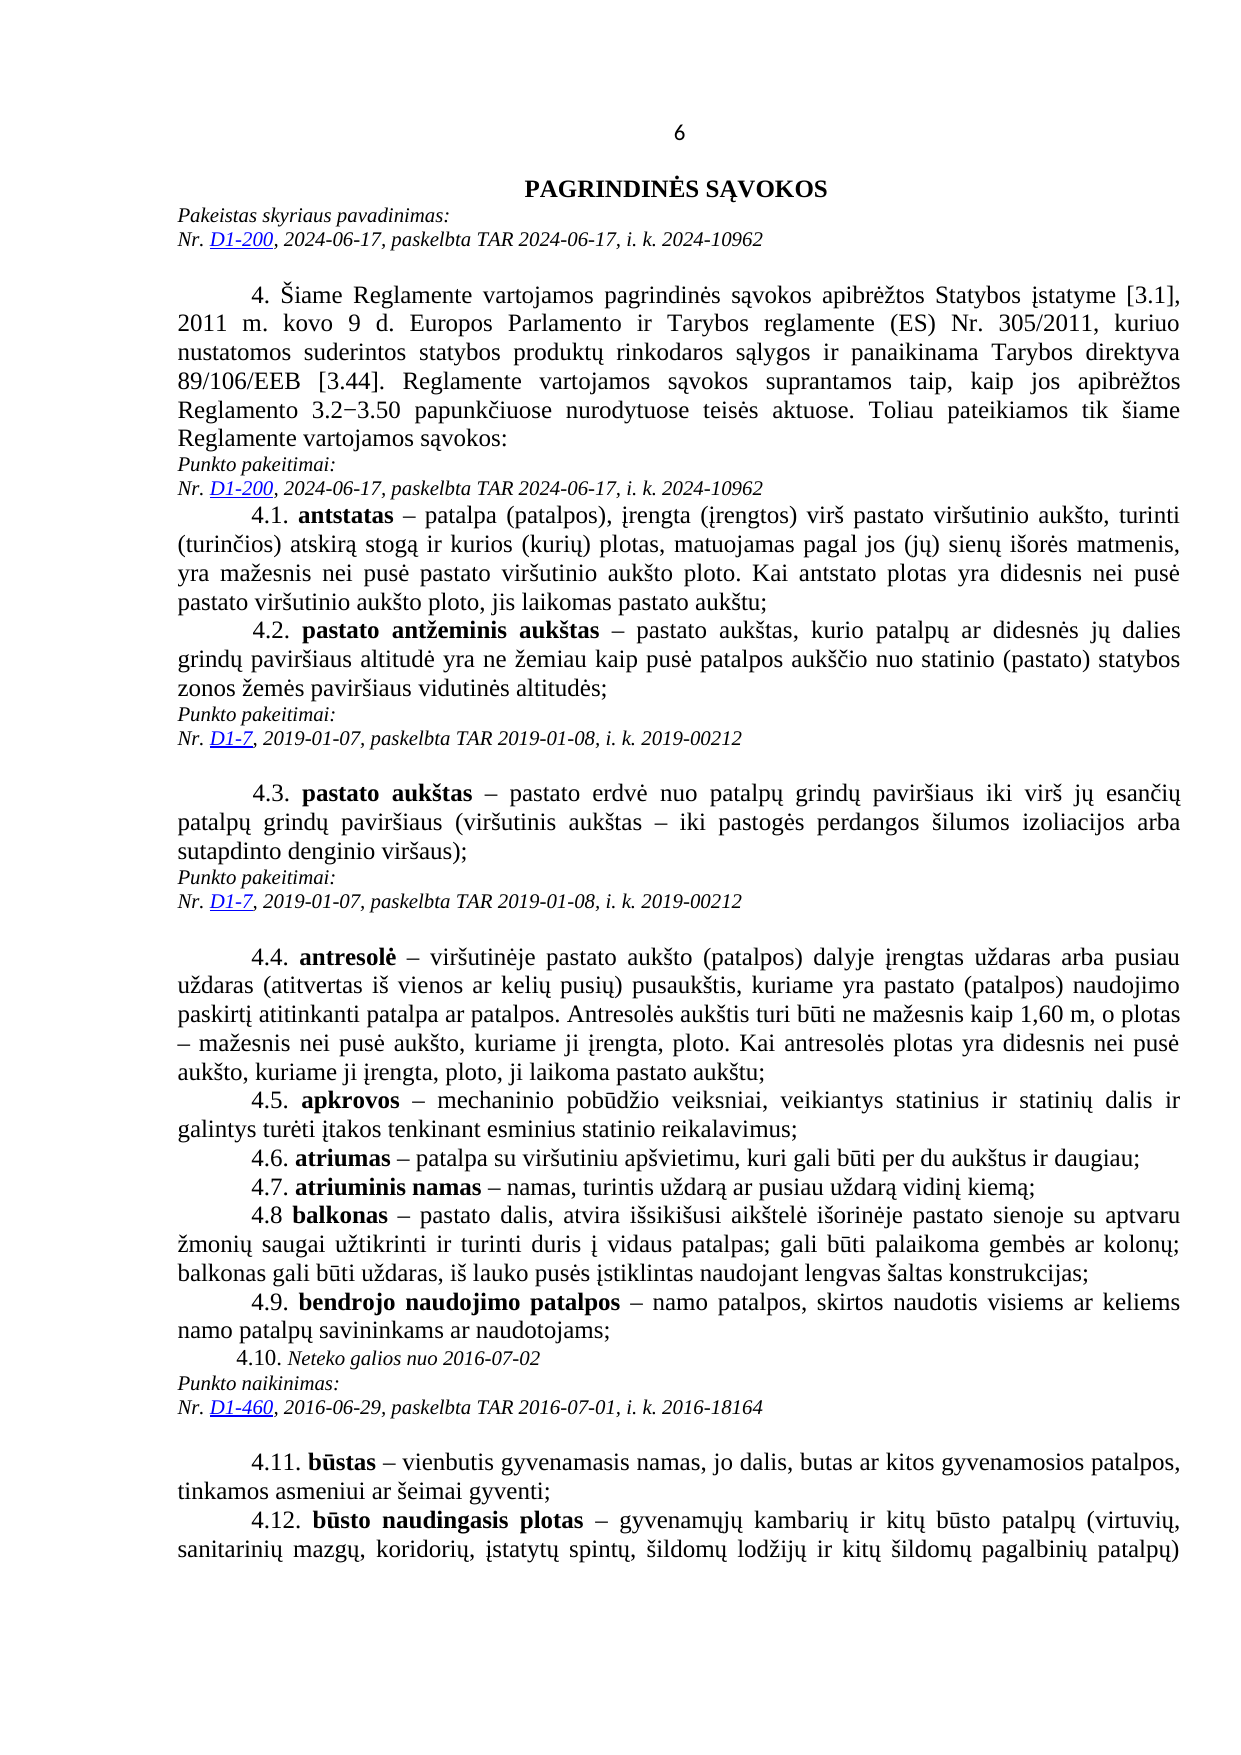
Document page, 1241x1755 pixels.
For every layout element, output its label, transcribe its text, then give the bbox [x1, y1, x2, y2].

text 4.7. atriuminis namas – namas, turintis uždarą ar pusiau uždarą vidinį kiemą; [177, 1172, 1181, 1200]
text Punkto pakeitimai: [177, 865, 1181, 889]
text Pakeistas skyriaus pavadinimas: [177, 203, 1181, 227]
text Nr. D1-460, 2016-06-29, paskelbta TAR 2016-07-01, i. k. 2016-18164 [177, 1394, 1181, 1419]
text 4.8 balkonas – pastato dalis, atvira išsikišusi aikštelė išorinėje pastato sienoje su aptvaru žmonių saugai užtikrinti ir turinti duris į vidaus patalpas; gali būti palaikoma gembės ar kolonų; balkonas gali būti uždaras, iš lauko pusės įstiklintas naudojant lengvas šaltas konstrukcijas; [177, 1200, 1181, 1287]
text 4.10. Neteko galios nuo 2016-07-02 [177, 1344, 1181, 1371]
text Punkto pakeitimai: [177, 452, 1181, 476]
text Punkto pakeitimai: [177, 702, 1181, 726]
text 4.3. pastato aukštas – pastato erdvė nuo patalpų grindų paviršiaus iki virš jų esančių patalpų grindų paviršiaus (viršutinis aukštas – iki pastogės perdangos šilumos izoliacijos arba sutapdinto denginio viršaus); [177, 778, 1181, 865]
text Nr. D1-200, 2024-06-17, paskelbta TAR 2024-06-17, i. k. 2024-10962 [177, 476, 1181, 500]
text Punkto naikinimas: [177, 1371, 1181, 1394]
text 4.12. būsto naudingasis plotas – gyvenamųjų kambarių ir kitų būsto patalpų (virtuvių, sanitarinių mazgų, koridorių, įstatytų spintų, šildomų lodžijų ir kitų šildomų pagalbinių patalpų) [177, 1505, 1181, 1562]
text 4.9. bendrojo naudojimo patalpos – namo patalpos, skirtos naudotis visiems ar keliems namo patalpų savininkams ar naudotojams; [177, 1287, 1181, 1344]
text Nr. D1-200, 2024-06-17, paskelbta TAR 2024-06-17, i. k. 2024-10962 [177, 227, 1181, 251]
text 4.2. pastato antžeminis aukštas – pastato aukštas, kurio patalpų ar didesnės jų dalies grindų paviršiaus altitudė yra ne žemiau kaip pusė patalpos aukščio nuo statinio (pastato) statybos zonos žemės paviršiaus vidutinės altitudės; [177, 615, 1181, 702]
text PAGRINDINĖS SĄVOKOS [177, 174, 1181, 203]
text Nr. D1-7, 2019-01-07, paskelbta TAR 2019-01-08, i. k. 2019-00212 [177, 889, 1181, 913]
text 4.1. antstatas – patalpa (patalpos), įrengta (įrengtos) virš pastato viršutinio aukšto, turinti (turinčios) atskirą stogą ir kurios (kurių) plotas, matuojamas pagal jos (jų) sienų išorės matmenis, yra mažesnis nei pusė pastato viršutinio aukšto ploto. Kai antstato plotas yra didesnis nei pusė pastato viršutinio aukšto ploto, jis laikomas pastato aukštu; [177, 500, 1181, 615]
text 4. Šiame Reglamente vartojamos pagrindinės sąvokos apibrėžtos Statybos įstatyme [3.1], 2011 m. kovo 9 d. Europos Parlamento ir Tarybos reglamente (ES) Nr. 305/2011, kuriuo nustatomos suderintos statybos produktų rinkodaros sąlygos ir panaikinama Tarybos direktyva 89/106/EEB [3.44]. Reglamente vartojamos sąvokos suprantamos taip, kaip jos apibrėžtos Reglamento 3.2−3.50 papunkčiuose nurodytuose teisės aktuose. Toliau pateikiamos tik šiame Reglamente vartojamos sąvokos: [177, 280, 1181, 452]
text 4.6. atriumas – patalpa su viršutiniu apšvietimu, kuri gali būti per du aukštus ir daugiau; [177, 1143, 1181, 1172]
text Nr. D1-7, 2019-01-07, paskelbta TAR 2019-01-08, i. k. 2019-00212 [177, 726, 1181, 750]
text 4.5. apkrovos – mechaninio pobūdžio veiksniai, veikiantys statinius ir statinių dalis ir galintys turėti įtakos tenkinant esminius statinio reikalavimus; [177, 1085, 1181, 1143]
text 4.11. būstas – vienbutis gyvenamasis namas, jo dalis, butas ar kitos gyvenamosios patalpos, tinkamos asmeniui ar šeimai gyventi; [177, 1447, 1181, 1505]
text 4.4. antresolė – viršutinėje pastato aukšto (patalpos) dalyje įrengtas uždaras arba pusiau uždaras (atitvertas iš vienos ar kelių pusių) pusaukštis, kuriame yra pastato (patalpos) naudojimo paskirtį atitinkanti patalpa ar patalpos. Antresolės aukštis turi būti ne mažesnis kaip 1,60 m, o plotas – mažesnis nei pusė aukšto, kuriame ji įrengta, ploto. Kai antresolės plotas yra didesnis nei pusė aukšto, kuriame ji įrengta, ploto, ji laikoma pastato aukštu; [177, 942, 1181, 1085]
